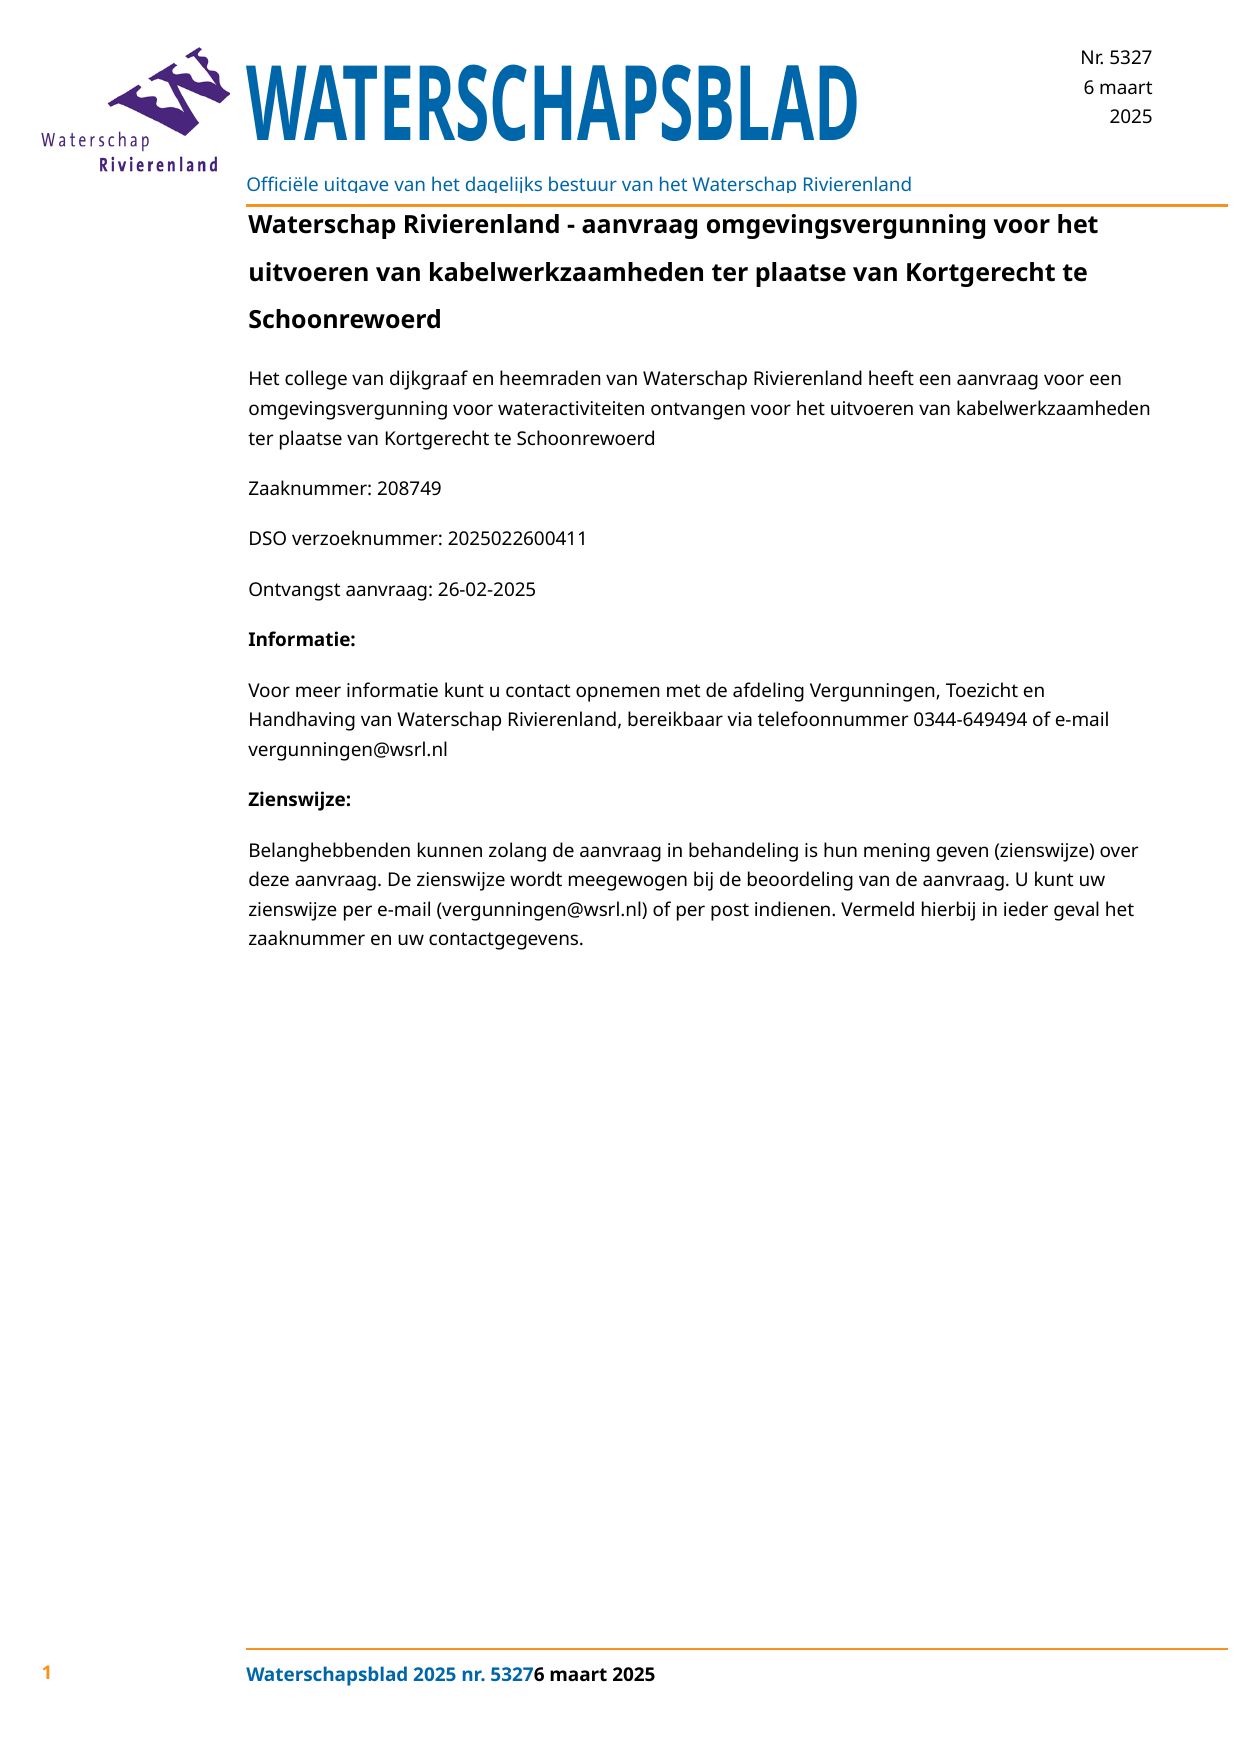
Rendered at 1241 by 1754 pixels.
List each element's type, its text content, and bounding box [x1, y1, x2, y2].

picture [41, 47, 231, 172]
text Waterschap Rivierenland - aanvraag omgevingsvergunning voor het uitvoeren van kabelwerkzaamheden ter plaatse van Kortgerecht te Schoonrewoerd [248, 207, 1152, 336]
text Voor meer informatie kunt u contact opnemen met de afdeling Vergunningen, Toezicht en Handhaving van Waterschap Rivierenland, bereikbaar via telefoonnummer 0344-649494 of e-mail vergunningen@wsrl.nl [248, 677, 1152, 762]
text Zienswijze: [248, 786, 1152, 812]
text DSO verzoeknummer: 2025022600411 [248, 526, 1152, 551]
text Zaaknummer: 208749 [248, 475, 1152, 501]
text Het college van dijkgraaf en heemraden van Waterschap Rivierenland heeft een aanvraag voor een omgevingsvergunning voor wateractiviteiten ontvangen voor het uitvoeren van kabelwerkzaamheden ter plaatse van Kortgerecht te Schoonrewoerd [248, 366, 1152, 450]
text Belanghebbenden kunnen zolang de aanvraag in behandeling is hun mening geven (zienswijze) over deze aanvraag. De zienswijze wordt meegewogen bij de beoordeling van de aanvraag. U kunt uw zienswijze per e-mail (vergunningen@wsrl.nl) of per post indienen. Vermeld hierbij in ieder geval het zaaknummer en uw contactgegevens. [248, 837, 1152, 951]
text Informatie: [248, 626, 1152, 652]
text Ontvangst aanvraag: 26-02-2025 [248, 576, 1152, 602]
